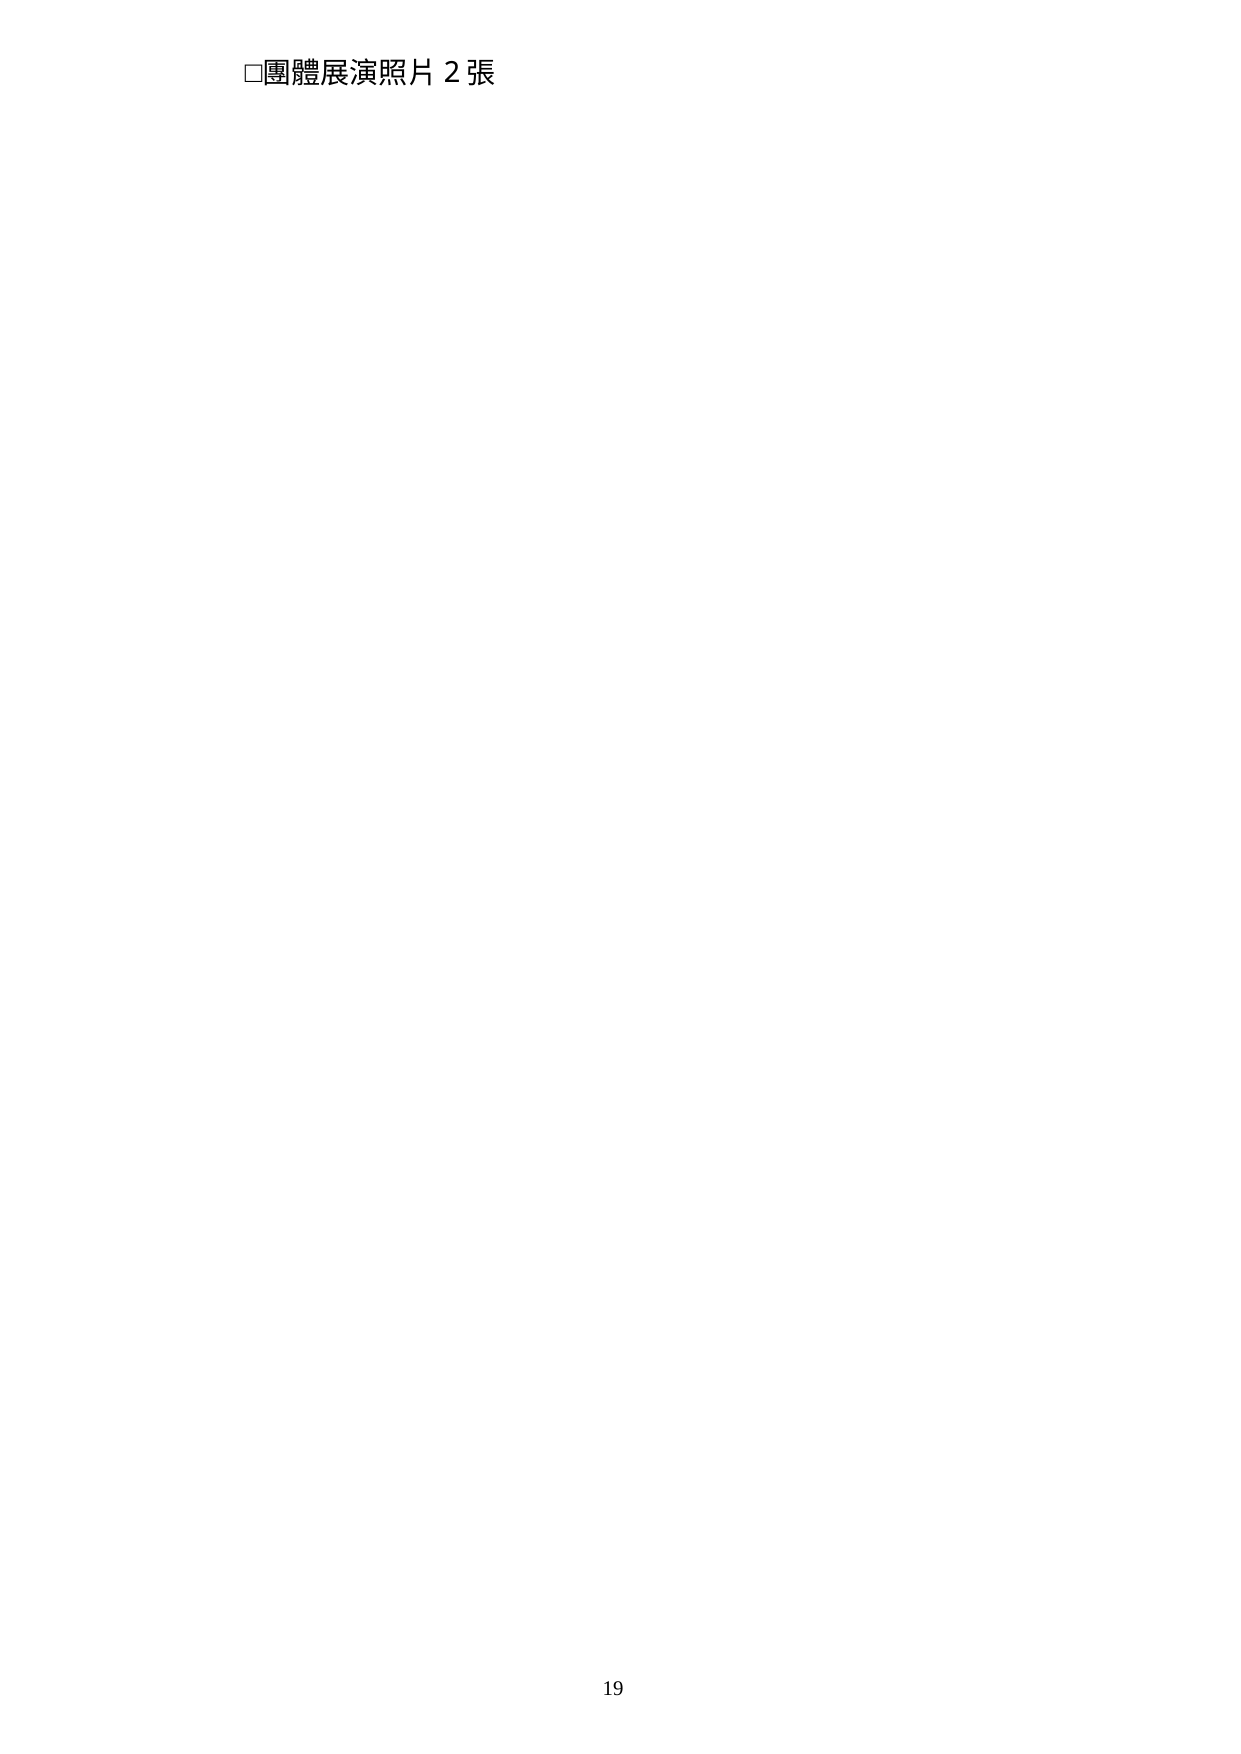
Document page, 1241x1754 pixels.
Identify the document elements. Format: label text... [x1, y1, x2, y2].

text □團體展演照片2張 [192, 29, 1137, 92]
